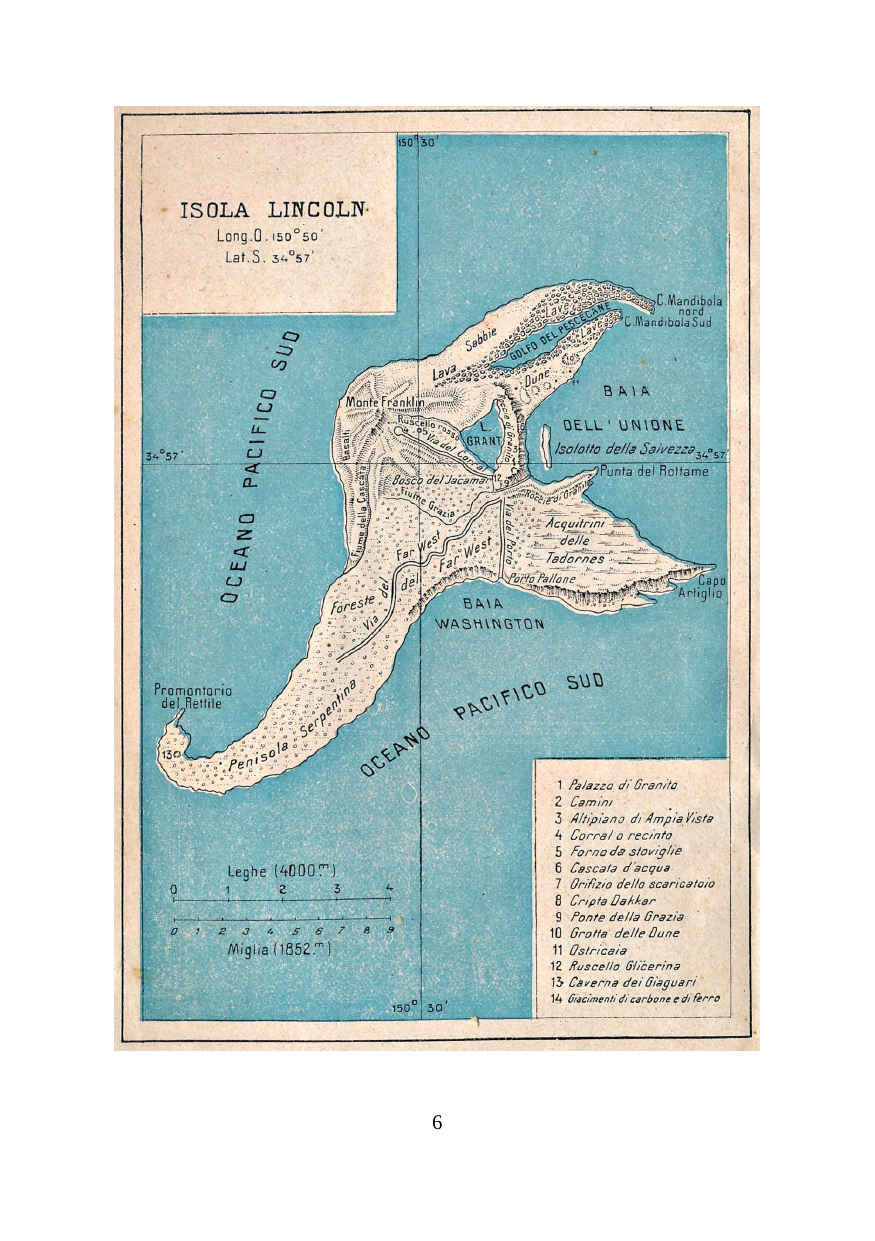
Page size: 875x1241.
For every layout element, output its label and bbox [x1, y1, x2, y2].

picture [114, 106, 760, 1051]
